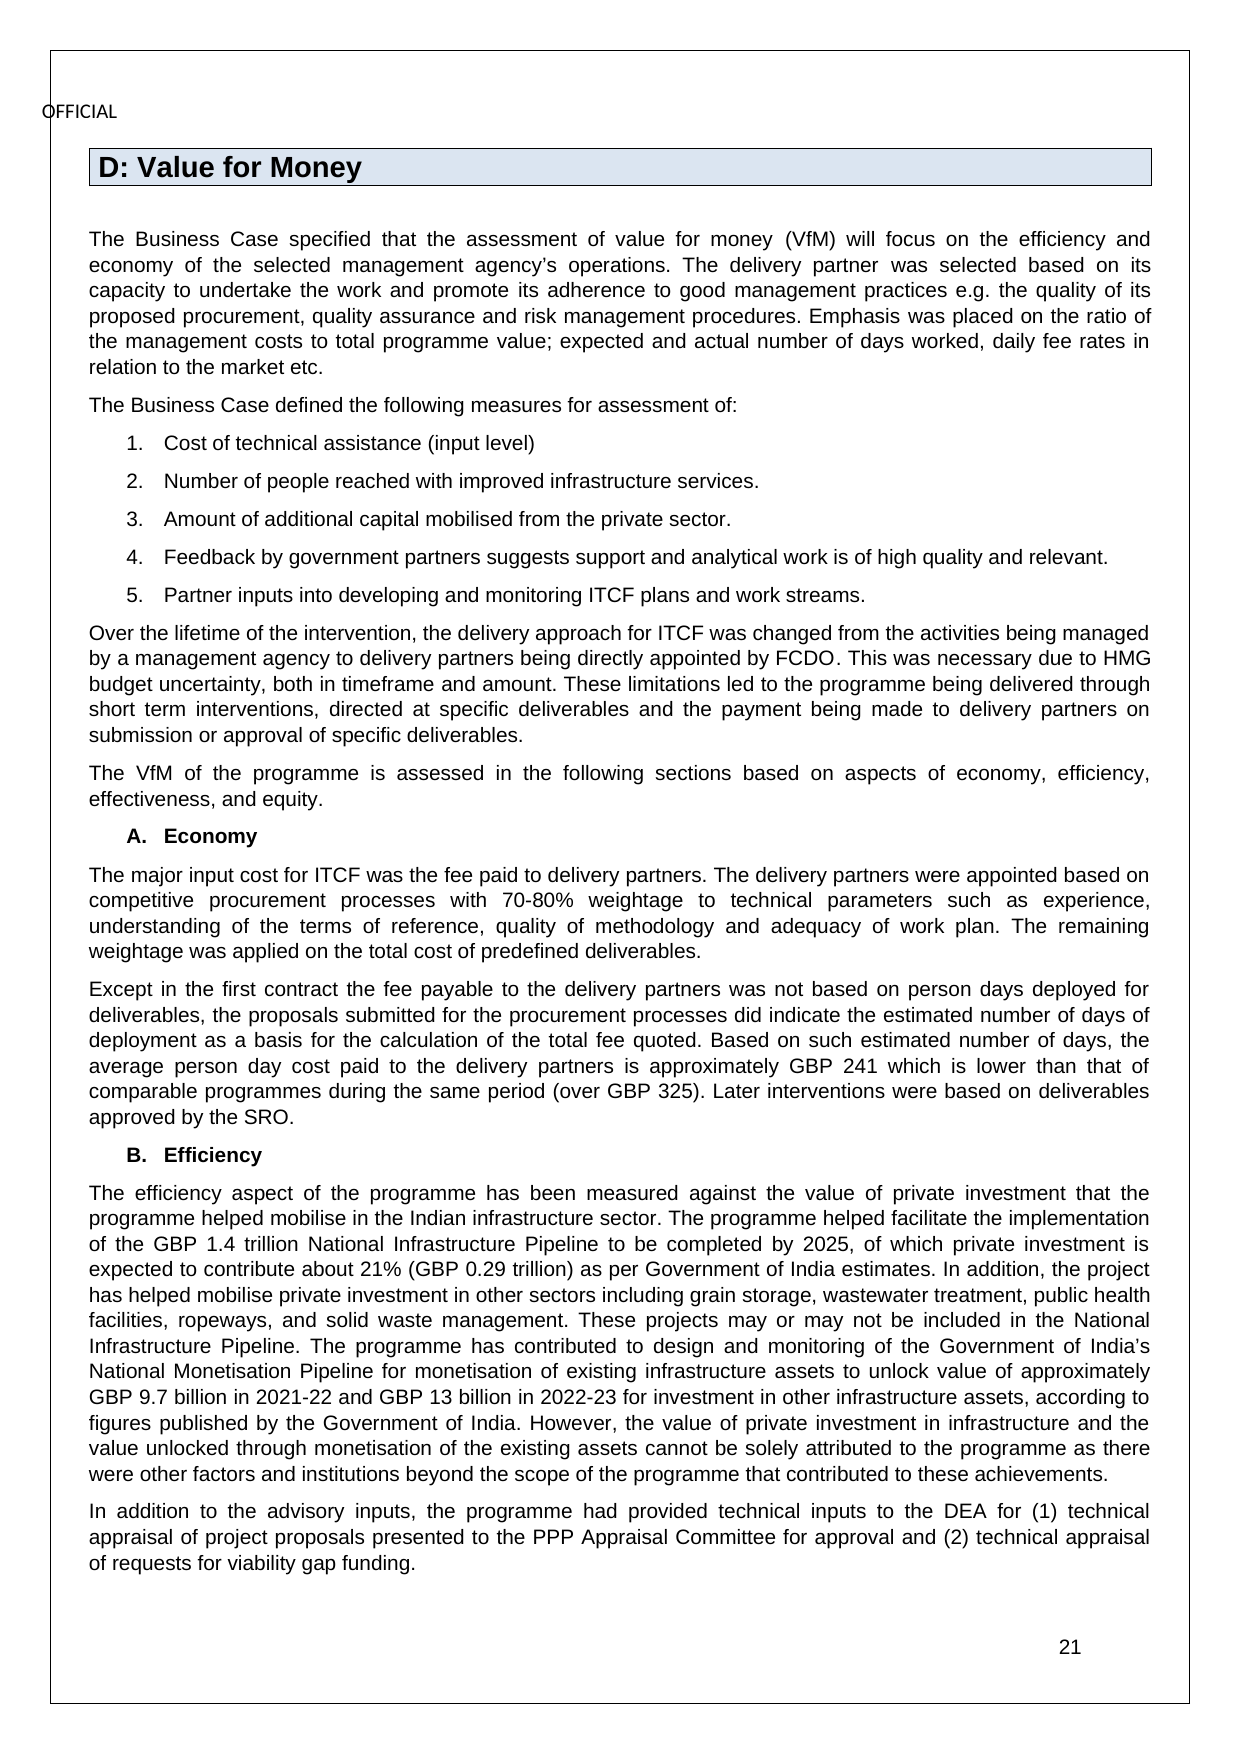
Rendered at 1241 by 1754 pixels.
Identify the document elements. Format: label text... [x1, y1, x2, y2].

list Partner inputs into developing and monitoring ITCF plans and work streams. [126, 583, 1152, 607]
list Cost of technical assistance (input level) [126, 431, 1152, 454]
text Over the lifetime of the intervention, the delivery approach for ITCF was changed from the activities being managed by a management agency to delivery partners being directly appointed by FCDO. This was necessary due to HMG budget uncertainty, both in timeframe and amount. These limitations led to the programme being delivered through short term interventions, directed at specific deliverables and the payment being made to delivery partners on submission or approval of specific deliverables. [89, 621, 1152, 747]
list Number of people reached with improved infrastructure services. [126, 469, 1152, 493]
text The efficiency aspect of the programme has been measured against the value of private investment that the programme helped mobilise in the Indian infrastructure sector. The programme helped facilitate the implementation of the GBP 1.4 trillion National Infrastructure Pipeline to be completed by 2025, of which private investment is expected to contribute about 21% (GBP 0.29 trillion) as per Government of India estimates. In addition, the project has helped mobilise private investment in other sectors including grain storage, wastewater treatment, public health facilities, ropeways, and solid waste management. These projects may or may not be included in the National Infrastructure Pipeline. The programme has contributed to design and monitoring of the Government of India’s National Monetisation Pipeline for monetisation of existing infrastructure assets to unlock value of approximately GBP 9.7 billion in 2021-22 and GBP 13 billion in 2022-23 for investment in other infrastructure assets, according to figures published by the Government of India. However, the value of private investment in infrastructure and the value unlocked through monetisation of the existing assets cannot be solely attributed to the programme as there were other factors and institutions beyond the scope of the programme that contributed to these achievements. [89, 1181, 1152, 1485]
text The Business Case specified that the assessment of value for money (VfM) will focus on the efficiency and economy of the selected management agency’s operations. The delivery partner was selected based on its capacity to undertake the work and promote its adherence to good management practices e.g. the quality of its proposed procurement, quality assurance and risk management procedures. Emphasis was placed on the ratio of the management costs to total programme value; expected and actual number of days worked, daily fee rates in relation to the market etc. [89, 228, 1152, 378]
text Except in the first contract the fee payable to the delivery partners was not based on person days deployed for deliverables, the proposals submitted for the procurement processes did indicate the estimated number of days of deployment as a basis for the calculation of the total fee quoted. Based on such estimated number of days, the average person day cost paid to the delivery partners is approximately GBP 241 which is lower than that of comparable programmes during the same period (over GBP 325). Later interventions were based on deliverables approved by the SRO. [89, 978, 1152, 1128]
list Efficiency [126, 1143, 1152, 1167]
text The VfM of the programme is assessed in the following sections based on aspects of economy, efficiency, effectiveness, and equity. [89, 762, 1152, 810]
list Feedback by government partners suggests support and analytical work is of high quality and relevant. [126, 545, 1152, 569]
text D: Value for Money [90, 149, 1151, 185]
list Amount of additional capital mobilised from the private sector. [126, 507, 1152, 531]
text The major input cost for ITCF was the fee paid to delivery partners. The delivery partners were appointed based on competitive procurement processes with 70-80% weightage to technical parameters such as experience, understanding of the terms of reference, quality of methodology and adequacy of work plan. The remaining weightage was applied on the total cost of predefined deliverables. [89, 863, 1152, 963]
list Economy [126, 825, 1152, 848]
text In addition to the advisory inputs, the programme had provided technical inputs to the DEA for (1) technical appraisal of project proposals presented to the PPP Appraisal Committee for approval and (2) technical appraisal of requests for viability gap funding. [89, 1500, 1152, 1574]
text The Business Case defined the following measures for assessment of: [89, 393, 1152, 417]
